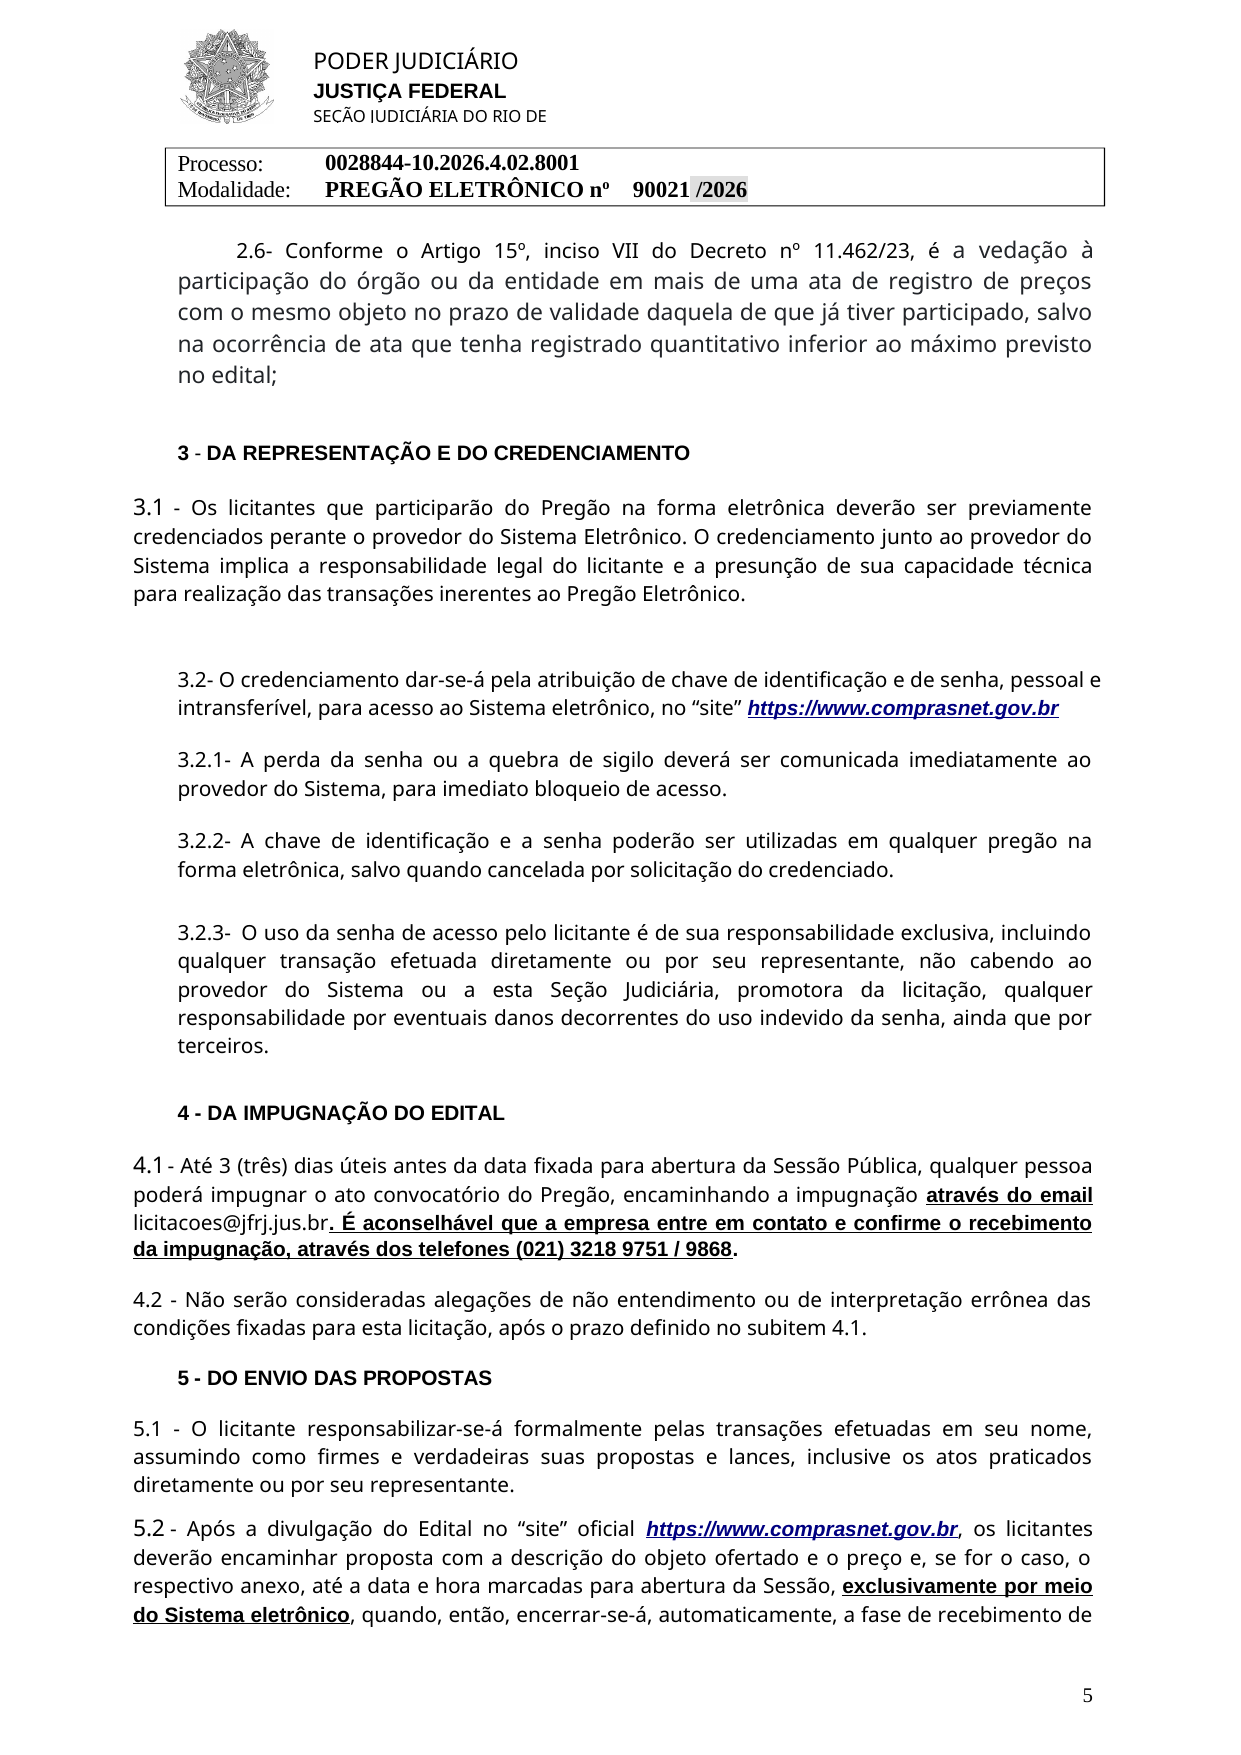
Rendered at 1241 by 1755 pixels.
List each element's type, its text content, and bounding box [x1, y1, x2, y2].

list - DA REPRESENTAÇÃO E DO CREDENCIAMENTO [177, 438, 1137, 467]
text 3.2.3- O uso da senha de acesso pelo licitante é de sua responsabilidade exclusiva, incluindo qualquer transação efetuada diretamente ou por seu representante, não cabendo ao provedor do Sistema ou a esta Seção Judiciária, promotora da licitação, qualquer responsabilidade por eventuais danos decorrentes do uso indevido da senha, ainda que por terceiros. [177, 918, 1093, 1060]
text 3.2- O credenciamento dar-se-á pela atribuição de chave de identificação e de senha, pessoal e intransferível, para acesso ao Sistema eletrônico, no “site” https://www.comprasnet.gov.br [177, 665, 1137, 722]
list - DA IMPUGNAÇÃO DO EDITAL [177, 1101, 1137, 1125]
list - Até 3 (três) dias úteis antes da data fixada para abertura da Sessão Pública, qualquer pessoa poderá impugnar o ato convocatório do Pregão, encaminhando a impugnação através do email licitacoes@jfrj.jus.br. É aconselhável que a empresa entre em contato e confirme o recebimento da impugnação, através dos telefones (021) 3218 9751 / 9868. [133, 1149, 1093, 1261]
list - O licitante responsabilizar-se-á formalmente pelas transações efetuadas em seu nome, assumindo como firmes e verdadeiras suas propostas e lances, inclusive os atos praticados diretamente ou por seu representante. [133, 1414, 1093, 1499]
list - Após a divulgação do Edital no “site” oficial https://www.comprasnet.gov.br, os licitantes deverão encaminhar proposta com a descrição do objeto ofertado e o preço e, se for o caso, o respectivo anexo, até a data e hora marcadas para abertura da Sessão, exclusivamente por meio do Sistema eletrônico, quando, então, encerrar-se-á, automaticamente, a fase de recebimento de [133, 1512, 1093, 1628]
text 2.6- Conforme o Artigo 15º, inciso VII do Decreto nº 11.462/23, é a vedação à participação do órgão ou da entidade em mais de uma ata de registro de preços com o mesmo objeto no prazo de validade daquela de que já tiver participado, salvo na ocorrência de ata que tenha registrado quantitativo inferior ao máximo previsto no edital; [177, 234, 1094, 390]
list - DO ENVIO DAS PROPOSTAS [177, 1366, 1137, 1389]
list - Os licitantes que participarão do Pregão na forma eletrônica deverão ser previamente credenciados perante o provedor do Sistema Eletrônico. O credenciamento junto ao provedor do Sistema implica a responsabilidade legal do licitante e a presunção de sua capacidade técnica para realização das transações inerentes ao Pregão Eletrônico. [133, 491, 1093, 608]
text 3.2.2- A chave de identificação e a senha poderão ser utilizadas em qualquer pregão na forma eletrônica, salvo quando cancelada por solicitação do credenciado. [177, 826, 1094, 883]
list - Não serão consideradas alegações de não entendimento ou de interpretação errônea das condições fixadas para esta licitação, após o prazo definido no subitem 4.1. [133, 1285, 1093, 1342]
text 3.2.1- A perda da senha ou a quebra de sigilo deverá ser comunicada imediatamente ao provedor do Sistema, para imediato bloqueio de acesso. [177, 746, 1093, 802]
